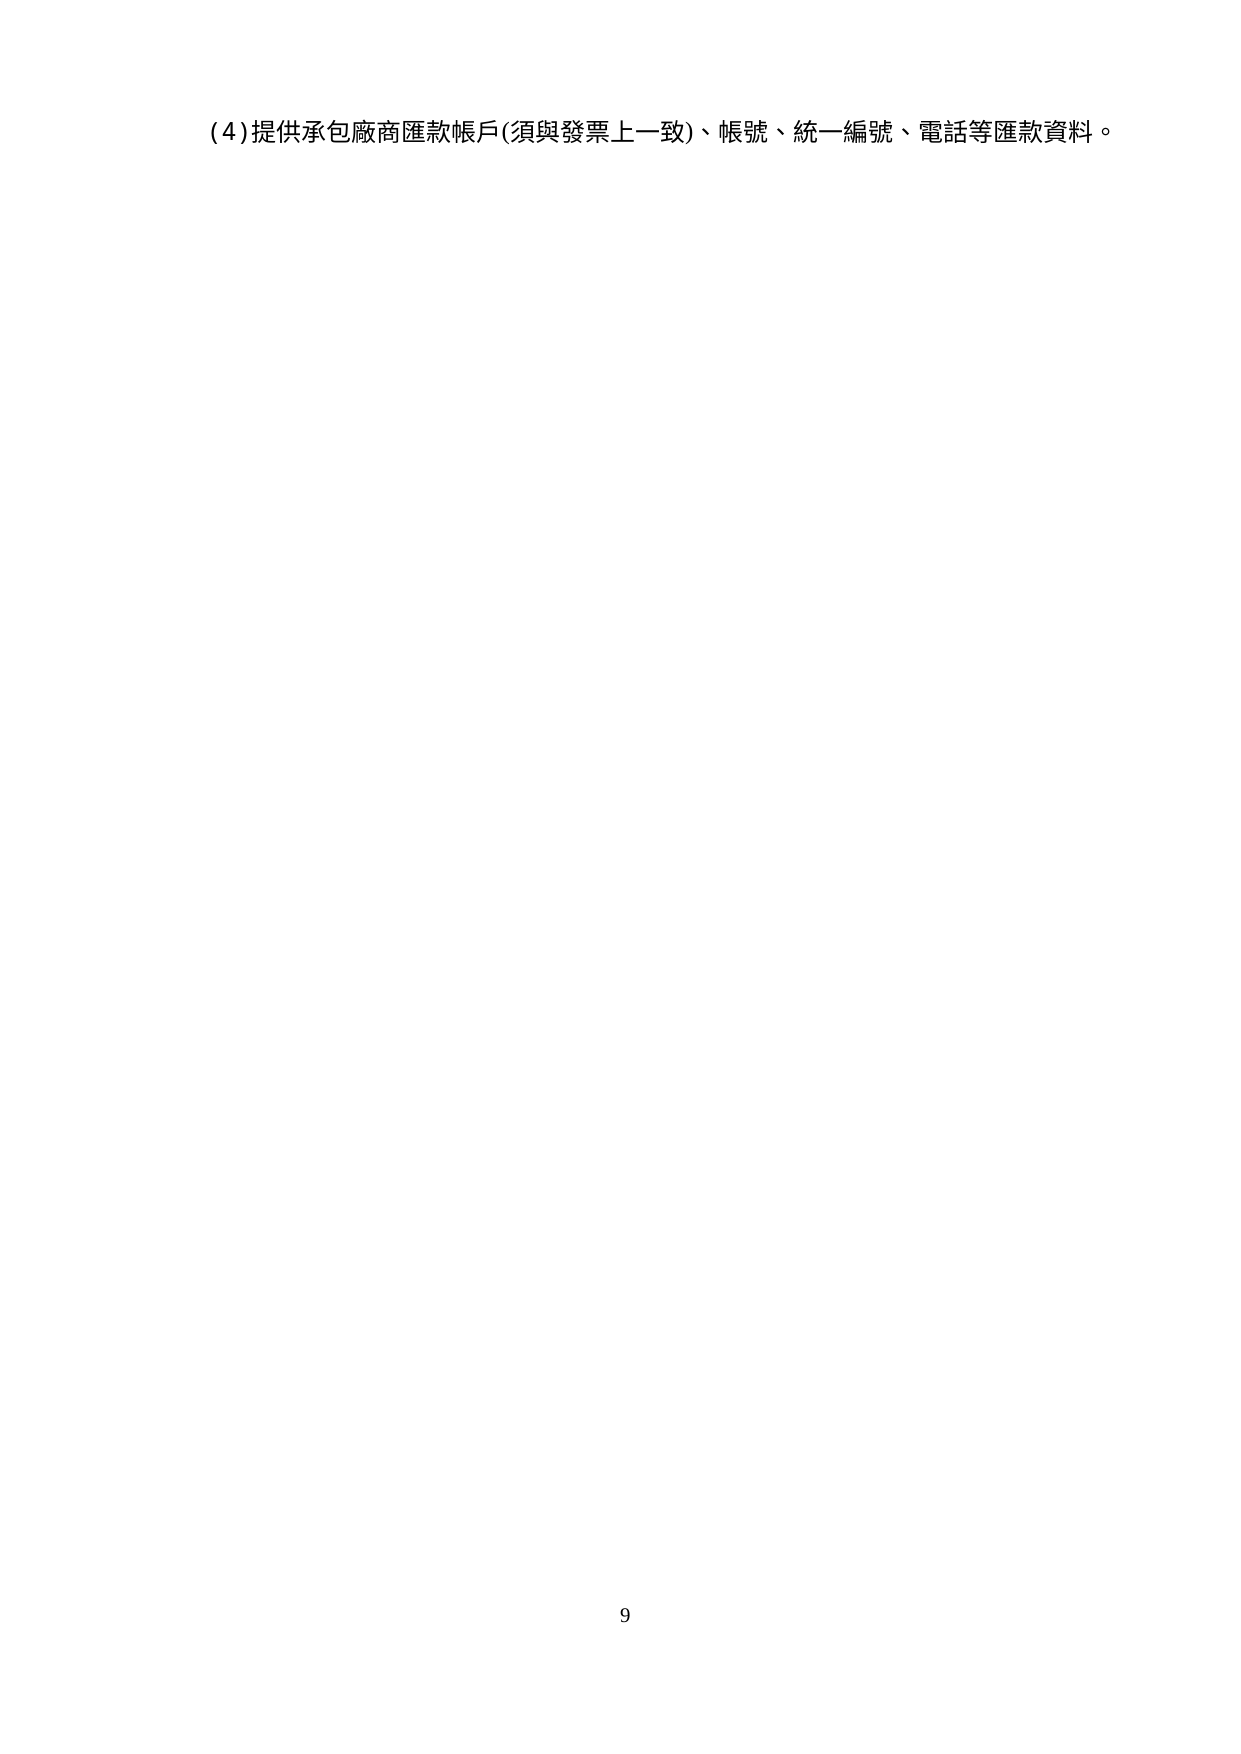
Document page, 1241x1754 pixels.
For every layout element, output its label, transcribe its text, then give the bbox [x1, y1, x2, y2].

text (4)提供承包廠商匯款帳戶(須與發票上一致)、帳號、統一編號、電話等匯款資料。 [206, 89, 1144, 151]
